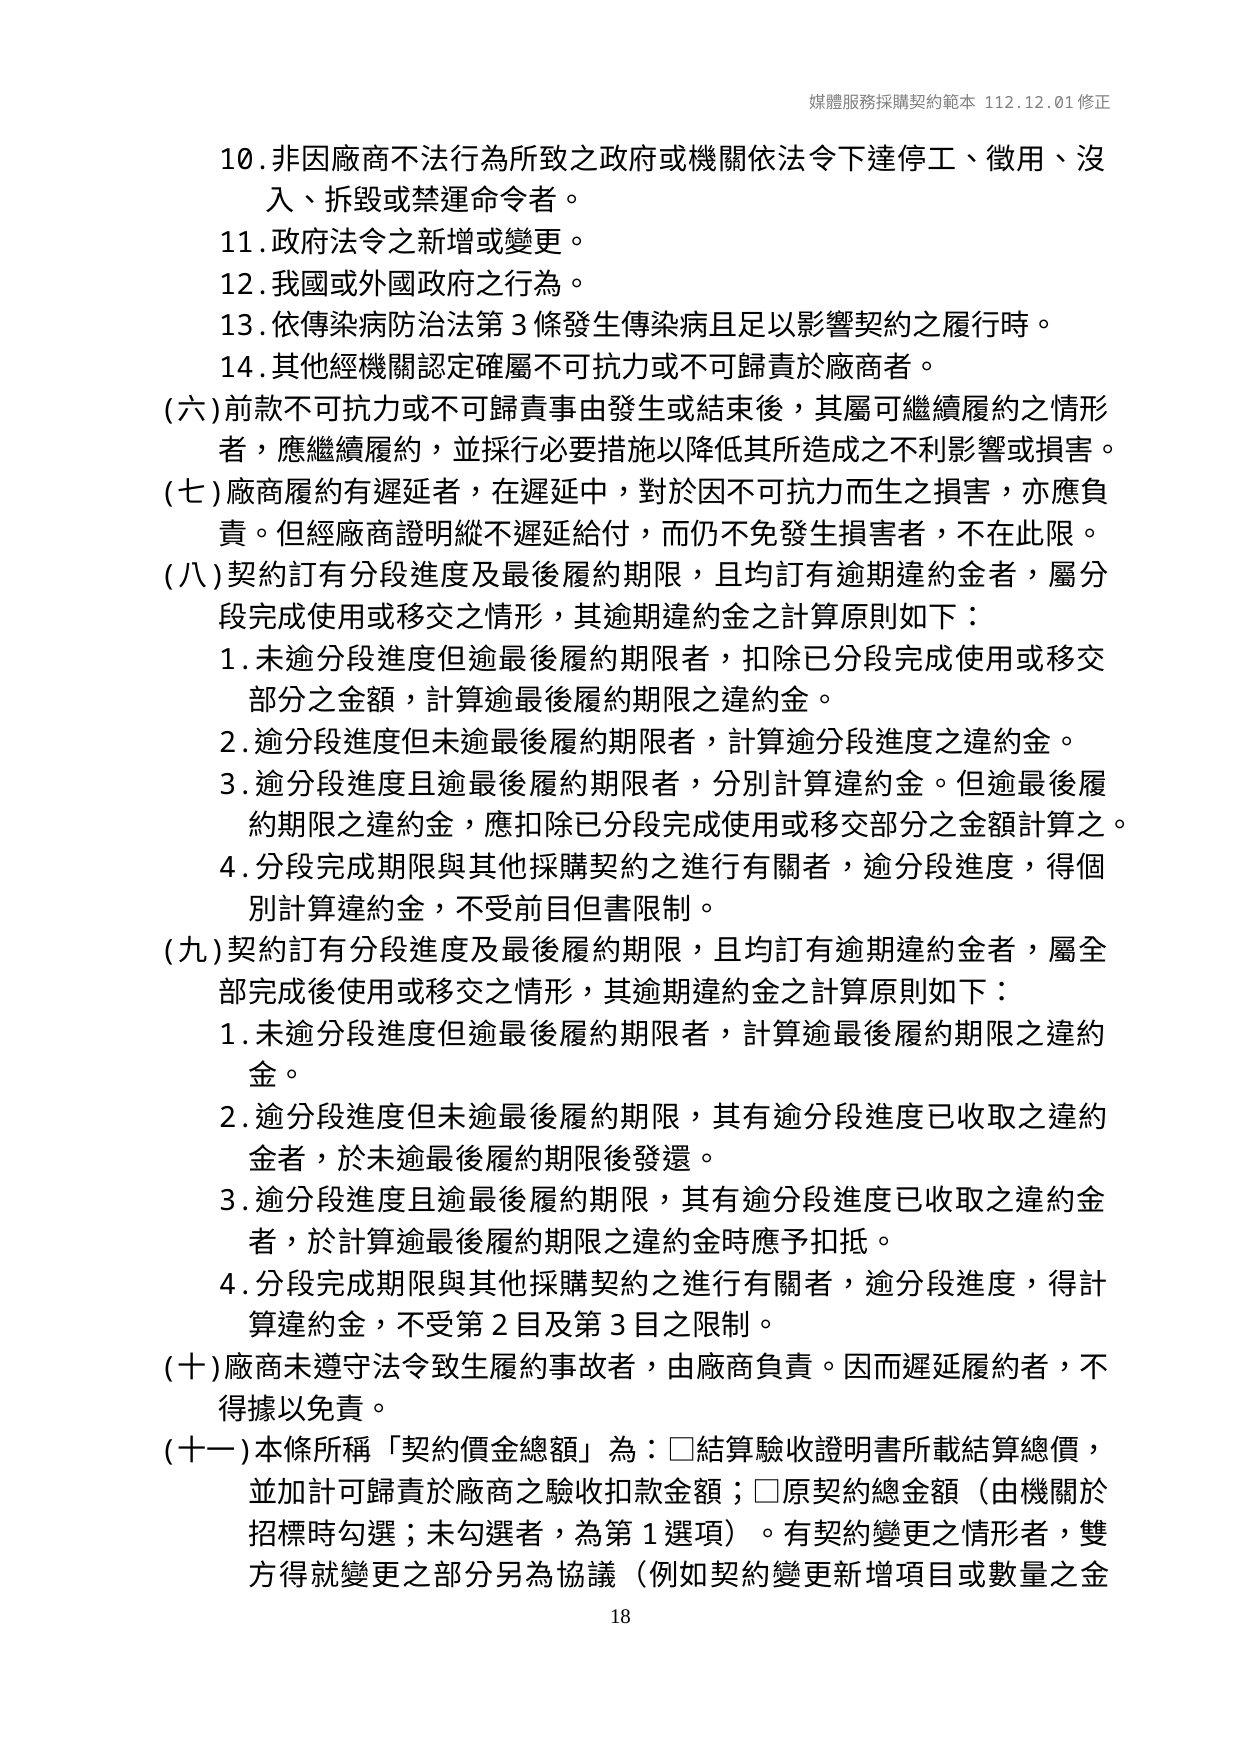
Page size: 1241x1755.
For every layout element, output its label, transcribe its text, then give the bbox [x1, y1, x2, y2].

text (十一)本條所稱「契約價金總額」為：□結算驗收證明書所載結算總價，並加計可歸責於廠商之驗收扣款金額；□原契約總金額（由機關於招標時勾選；未勾選者，為第1選項）。有契約變更之情形者，雙方得就變更之部分另為協議（例如契約變更新增項目或數量之金 [159, 1427, 1110, 1594]
text 3.逾分段進度且逾最後履約期限，其有逾分段進度已收取之違約金者，於計算逾最後履約期限之違約金時應予扣抵。 [218, 1177, 1108, 1261]
text (六)前款不可抗力或不可歸責事由發生或結束後，其屬可繼續履約之情形者，應繼續履約，並採行必要措施以降低其所造成之不利影響或損害。 [159, 386, 1110, 469]
text (九)契約訂有分段進度及最後履約期限，且均訂有逾期違約金者，屬全部完成後使用或移交之情形，其逾期違約金之計算原則如下： [159, 927, 1110, 1011]
text 1.未逾分段進度但逾最後履約期限者，扣除已分段完成使用或移交部分之金額，計算逾最後履約期限之違約金。 [218, 636, 1108, 719]
text 10.非因廠商不法行為所致之政府或機關依法令下達停工、徵用、沒入、拆毀或禁運命令者。 [218, 136, 1108, 219]
text 2.逾分段進度但未逾最後履約期限者，計算逾分段進度之違約金。 [218, 719, 1108, 761]
text 4.分段完成期限與其他採購契約之進行有關者，逾分段進度，得計算違約金，不受第2目及第3目之限制。 [218, 1261, 1108, 1344]
text 11.政府法令之新增或變更。 [218, 219, 1108, 261]
text 12.我國或外國政府之行為。 [218, 261, 1108, 302]
text 4.分段完成期限與其他採購契約之進行有關者，逾分段進度，得個別計算違約金，不受前目但書限制。 [218, 844, 1108, 927]
text (八)契約訂有分段進度及最後履約期限，且均訂有逾期違約金者，屬分段完成使用或移交之情形，其逾期違約金之計算原則如下： [159, 552, 1110, 636]
text 1.未逾分段進度但逾最後履約期限者，計算逾最後履約期限之違約金。 [218, 1011, 1108, 1094]
text 14.其他經機關認定確屬不可抗力或不可歸責於廠商者。 [218, 344, 1108, 386]
text 13.依傳染病防治法第3條發生傳染病且足以影響契約之履行時。 [218, 302, 1108, 344]
text 3.逾分段進度且逾最後履約期限者，分別計算違約金。但逾最後履約期限之違約金，應扣除已分段完成使用或移交部分之金額計算之。 [218, 761, 1108, 844]
text (十)廠商未遵守法令致生履約事故者，由廠商負責。因而遲延履約者，不得據以免責。 [159, 1344, 1110, 1427]
text (七)廠商履約有遲延者，在遲延中，對於因不可抗力而生之損害，亦應負責。但經廠商證明縱不遲延給付，而仍不免發生損害者，不在此限。 [159, 469, 1110, 552]
text 2.逾分段進度但未逾最後履約期限，其有逾分段進度已收取之違約金者，於未逾最後履約期限後發還。 [218, 1094, 1108, 1177]
